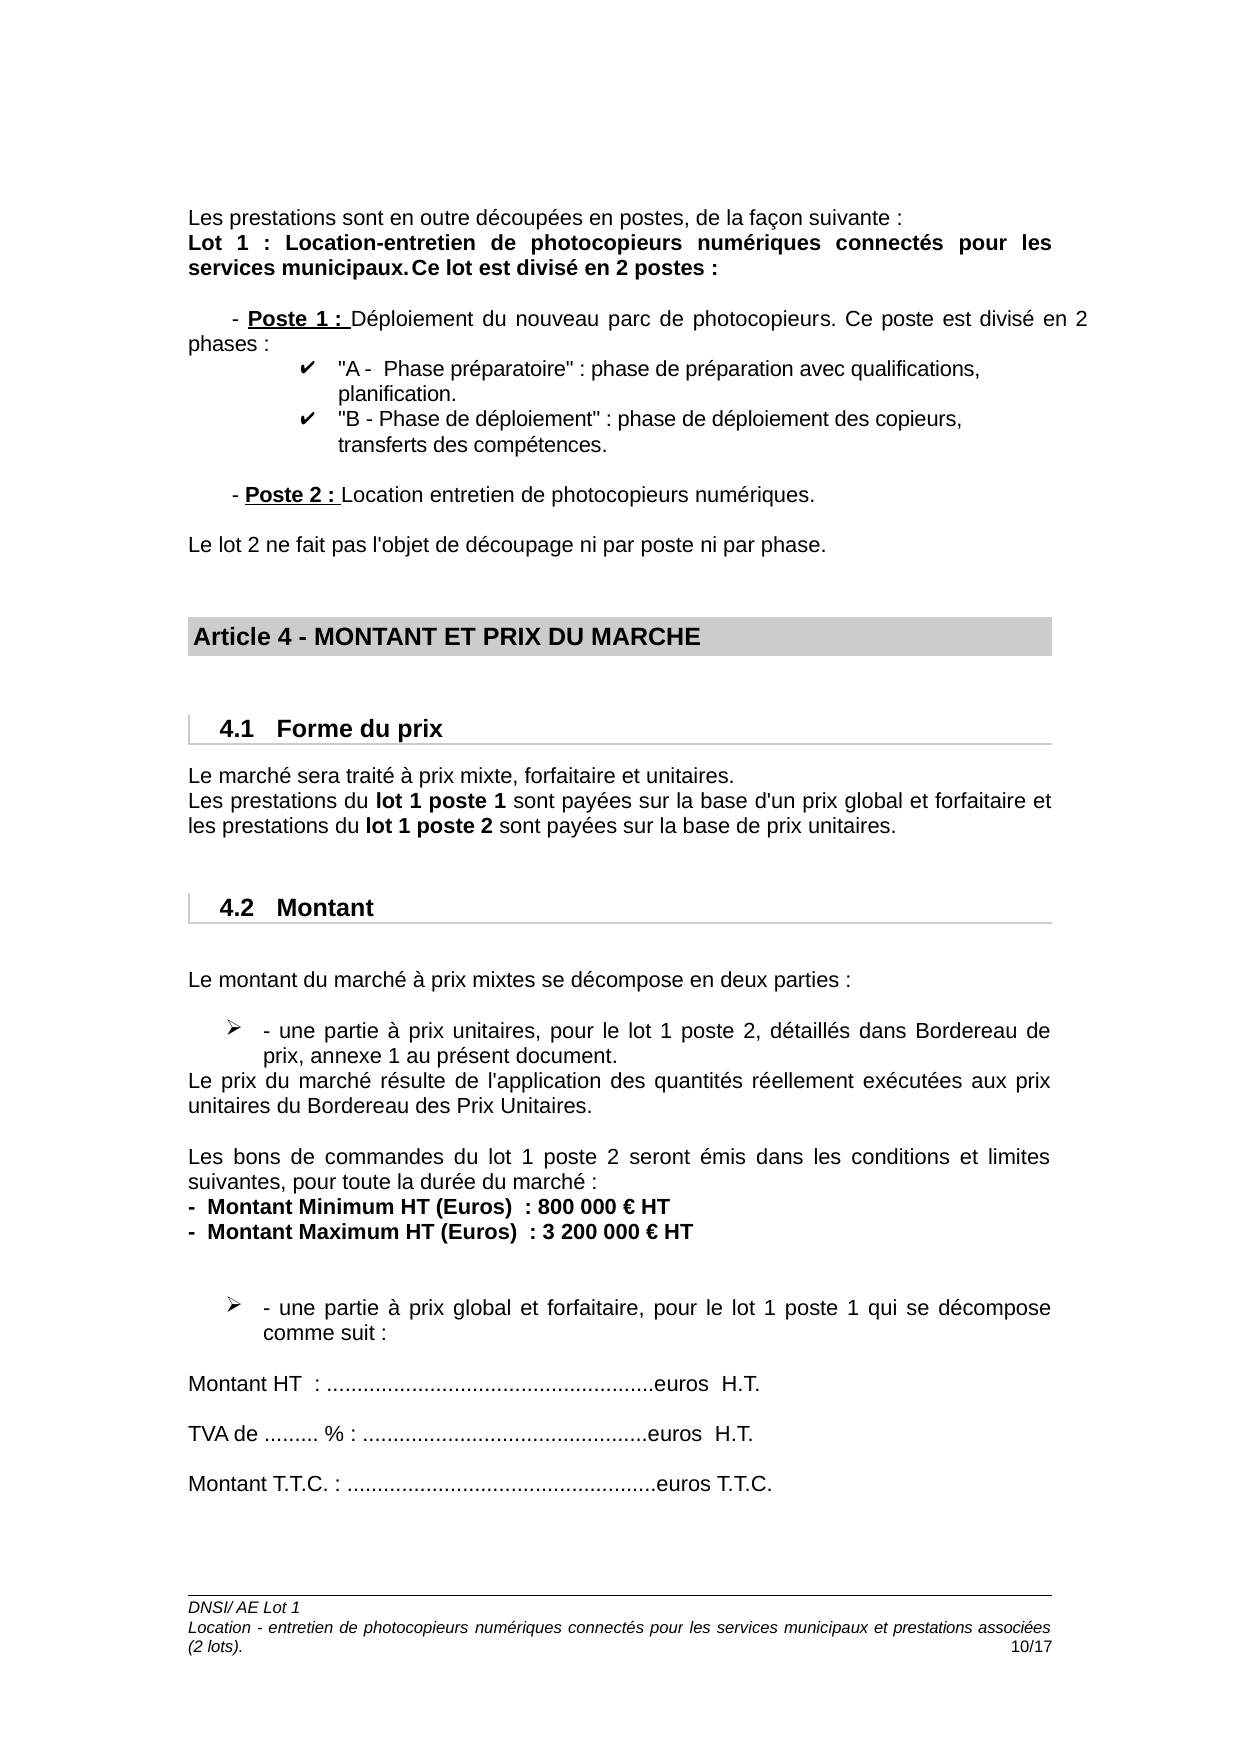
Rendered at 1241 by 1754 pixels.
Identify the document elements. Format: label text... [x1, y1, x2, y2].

list "B - Phase de déploiement" : phase de déploiement des copieurs, transferts des compétences. [300, 406, 1052, 457]
text Le marché sera traité à prix mixte, forfaitaire et unitaires. [188, 763, 1052, 788]
subtitle Forme du prix [188, 714, 1052, 743]
list - une partie à prix unitaires, pour le lot 1 poste 2, détaillés dans Bordereau de prix, annexe 1 au présent document. [225, 1017, 1052, 1068]
text Les prestations du lot 1 poste 1 sont payées sur la base d'un prix global et forfaitaire et les prestations du lot 1 poste 2 sont payées sur la base de prix unitaires. [188, 788, 1052, 839]
text Le prix du marché résulte de l'application des quantités réellement exécutées aux prix unitaires du Bordereau des Prix Unitaires. [188, 1068, 1052, 1118]
text Le lot 2 ne fait pas l'objet de découpage ni par poste ni par phase. [188, 532, 1052, 557]
text Lot 1 : Location-entretien de photocopieurs numériques connectés pour les services municipaux. Ce lot est divisé en 2 postes : [188, 230, 1052, 280]
list "A - Phase préparatoire" : phase de préparation avec qualifications, planification. [300, 356, 1052, 406]
text Les prestations sont en outre découpées en postes, de la façon suivante : [188, 204, 1052, 230]
text - Poste 2 : Location entretien de photocopieurs numériques. [188, 482, 1052, 507]
text - Poste 1 : Déploiement du nouveau parc de photocopieurs. Ce poste est divisé en 2 phases : [188, 305, 1088, 356]
text TVA de ......... % : ...............................................euros H.T. [188, 1421, 1052, 1446]
text - Montant Minimum HT (Euros) : 800 000 € HT [188, 1194, 1052, 1219]
subtitle MONTANT ET PRIX DU MARCHE [190, 619, 1050, 653]
list - une partie à prix global et forfaitaire, pour le lot 1 poste 1 qui se décompose comme suit : [225, 1295, 1052, 1345]
subtitle Montant [190, 893, 1052, 922]
text Le montant du marché à prix mixtes se décompose en deux parties : [188, 967, 1052, 992]
text Montant HT : ......................................................euros H.T. [188, 1370, 1052, 1396]
text Montant T.T.C. : ...................................................euros T.T.C. [188, 1471, 1052, 1496]
text - Montant Maximum HT (Euros) : 3 200 000 € HT [188, 1219, 1052, 1244]
text Les bons de commandes du lot 1 poste 2 seront émis dans les conditions et limites suivantes, pour toute la durée du marché : [188, 1143, 1052, 1194]
